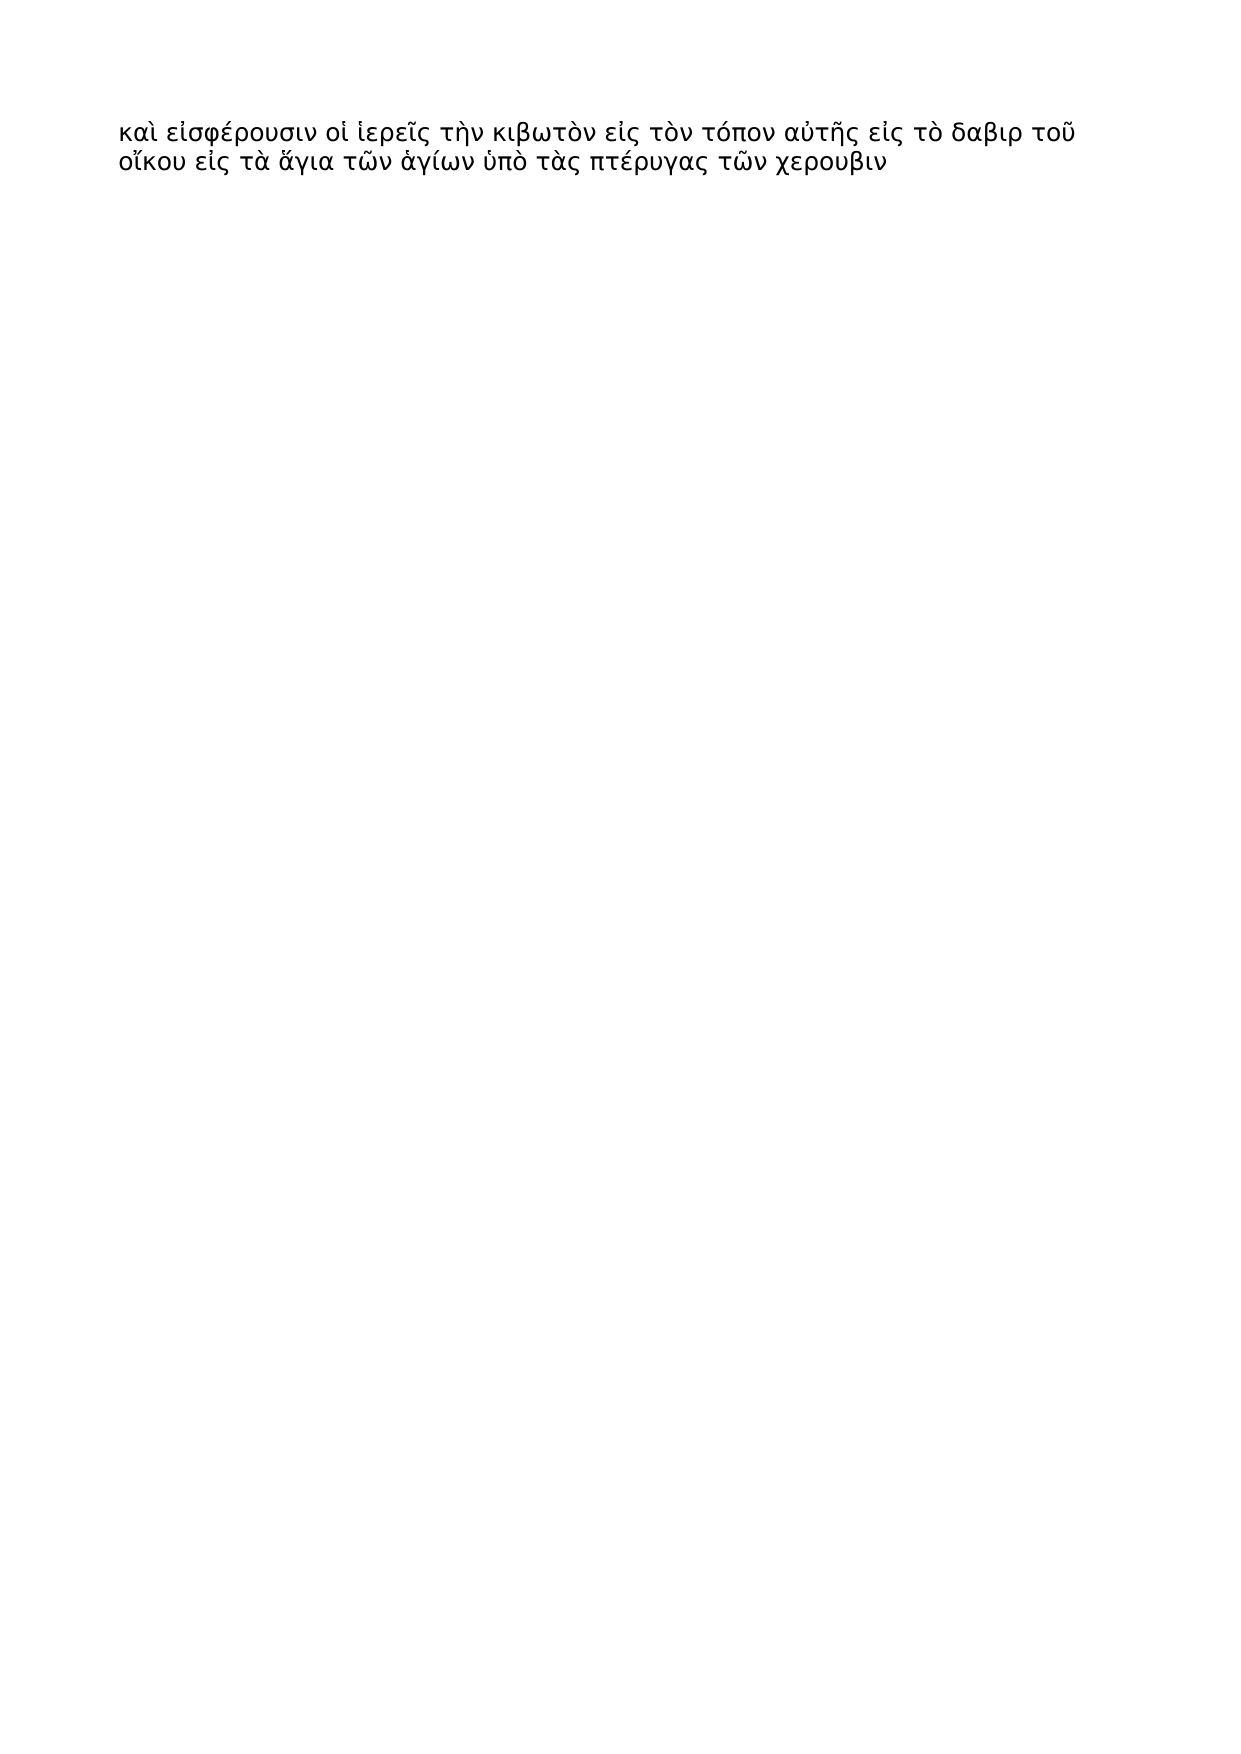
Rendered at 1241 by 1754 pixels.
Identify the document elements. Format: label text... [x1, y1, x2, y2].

text καὶ εἰσφέρουσιν οἱ ἱερεῖς τὴν κιβωτὸν εἰς τὸν τόπον αὐτῆς εἰς τὸ δαβιρ τοῦ οἴκου εἰς τὰ ἅγια τῶν ἁγίων ὑπὸ τὰς πτέρυγας τῶν χερουβιν [118, 118, 1122, 176]
